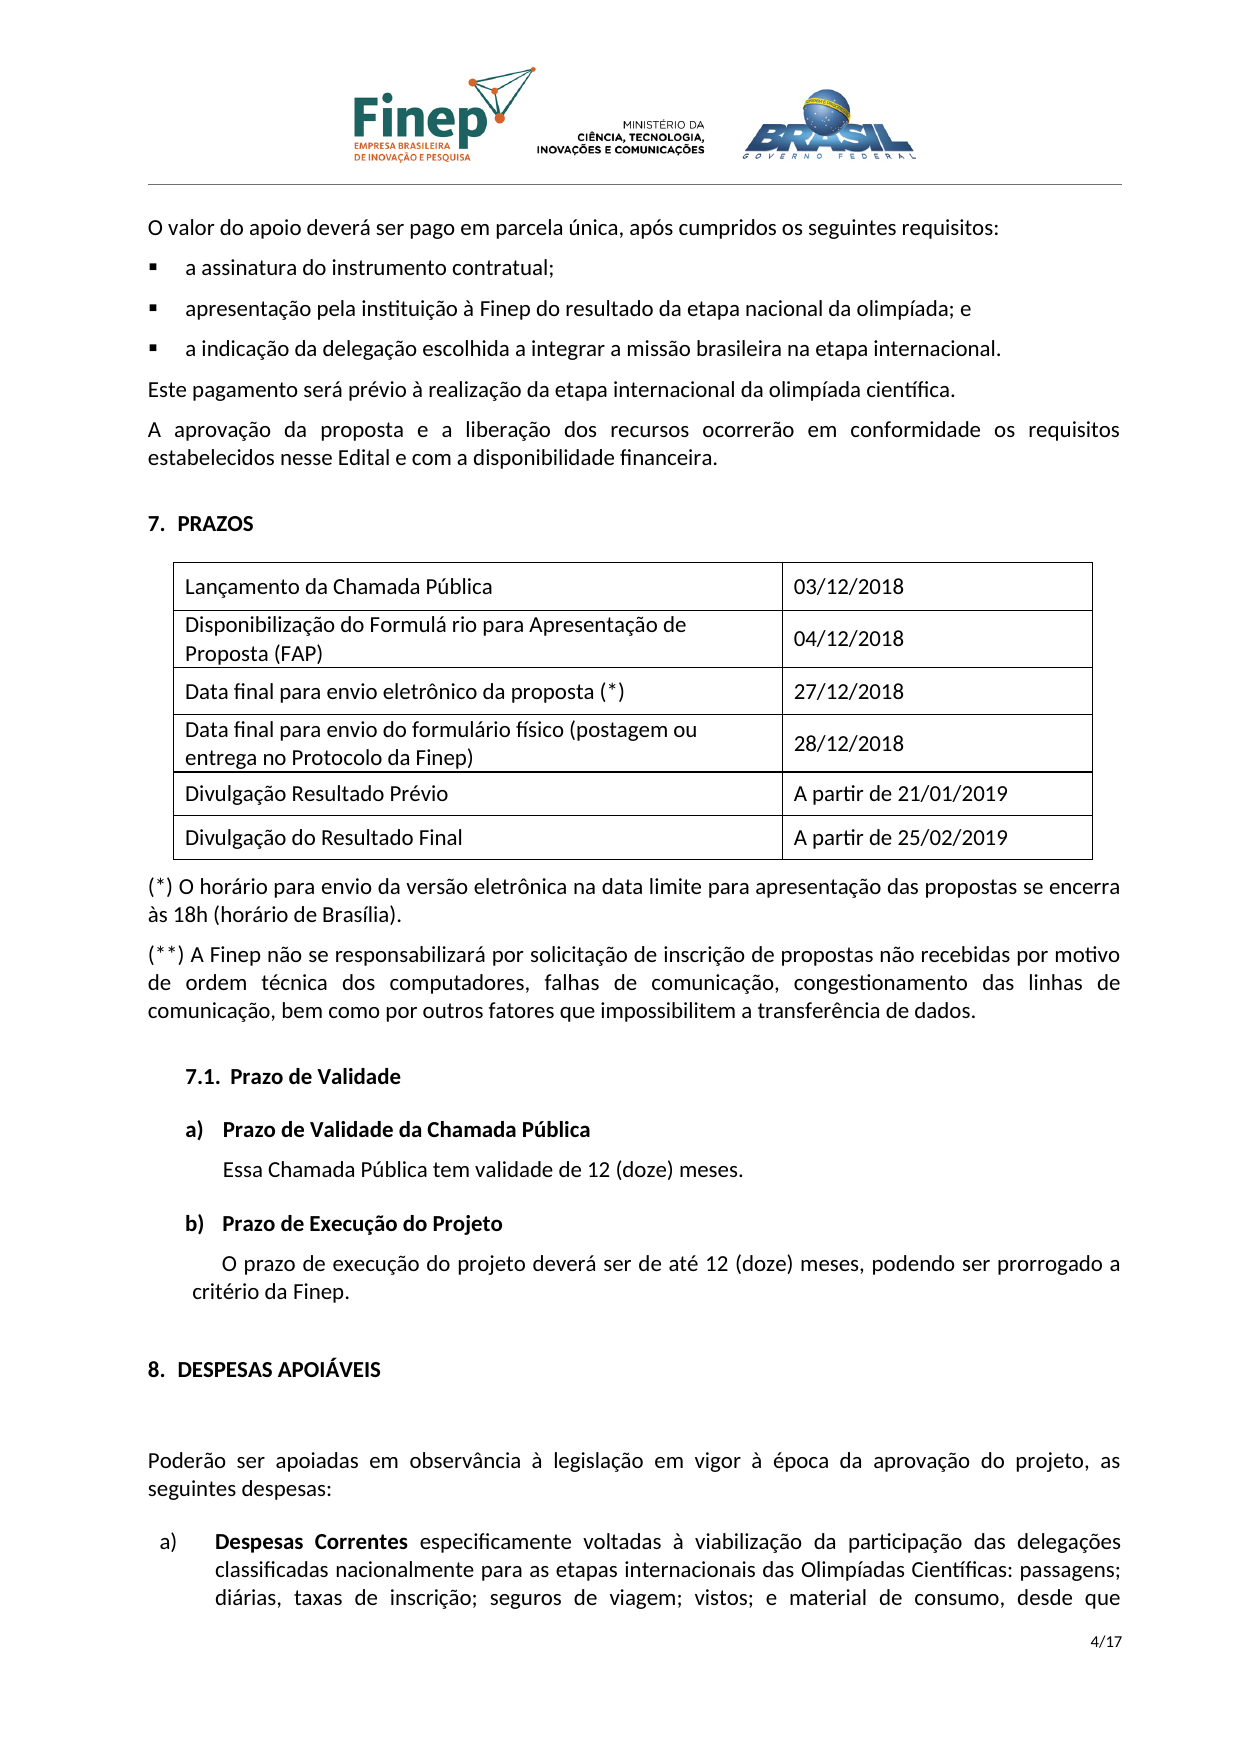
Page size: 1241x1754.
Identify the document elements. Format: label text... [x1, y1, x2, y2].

text Essa Chamada Pública tem validade de 12 (doze) meses. [148, 1156, 1122, 1184]
list Prazo de Validade da Chamada Pública [185, 1115, 1122, 1143]
table_cell Data final para envio eletrônico da proposta (*) [174, 668, 782, 714]
text (*) O horário para envio da versão eletrônica na data limite para apresentação das propostas se encerra às 18h (horário de Brasília). [148, 872, 1122, 928]
text A aprovação da proposta e a liberação dos recursos ocorrerão em conformidade os requisitos estabelecidos nesse Edital e com a disponibilidade financeira. [148, 415, 1122, 471]
text O valor do apoio deverá ser pago em parcela única, após cumpridos os seguintes requisitos: [148, 213, 1122, 241]
list Prazo de Validade [185, 1062, 1122, 1090]
list DESPESAS APOIÁVEIS [148, 1355, 1122, 1383]
list a indicação da delegação escolhida a integrar a missão brasileira na etapa internacional. [148, 334, 1122, 362]
table_cell A partir de 21/01/2019 [783, 773, 1092, 815]
table_header 03/12/2018 [783, 563, 1092, 609]
table_header Lançamento da Chamada Pública [174, 563, 782, 609]
list a assinatura do instrumento contratual; [148, 253, 1122, 281]
list apresentação pela instituição à Finep do resultado da etapa nacional da olimpíada; e [148, 294, 1122, 322]
table_cell Divulgação Resultado Prévio [174, 773, 782, 815]
table_cell Divulgação do Resultado Final [174, 816, 782, 858]
text Este pagamento será prévio à realização da etapa internacional da olimpíada científica. [148, 375, 1122, 403]
table_cell 28/12/2018 [783, 715, 1092, 771]
table_cell Data final para envio do formulário físico (postagem ou entrega no Protocolo da Finep) [174, 715, 782, 771]
table_cell A partir de 25/02/2019 [783, 816, 1092, 858]
list Despesas Correntes especificamente voltadas à viabilização da participação das delegações classificadas nacionalmente para as etapas internacionais das Olimpíadas Científicas: passagens; diárias, taxas de inscrição; seguros de viagem; vistos; e material de consumo, desde que [177, 1527, 1122, 1611]
table_cell 27/12/2018 [783, 668, 1092, 714]
list Prazo de Execução do Projeto [185, 1209, 1122, 1237]
text O prazo de execução do projeto deverá ser de até 12 (doze) meses, podendo ser prorrogado a critério da Finep. [192, 1249, 1122, 1305]
table_cell Disponibilização do Formulá rio para Apresentação de Proposta (FAP) [174, 611, 782, 667]
table_cell 04/12/2018 [783, 611, 1092, 667]
text (**) A Finep não se responsabilizará por solicitação de inscrição de propostas não recebidas por motivo de ordem técnica dos computadores, falhas de comunicação, congestionamento das linhas de comunicação, bem como por outros fatores que impossibilitem a transferência de dados. [148, 941, 1122, 1024]
list PRAZOS [148, 509, 1122, 537]
list Poderão ser apoiadas em observância à legislação em vigor à época da aprovação do projeto, as seguintes despesas: [148, 1446, 1122, 1502]
